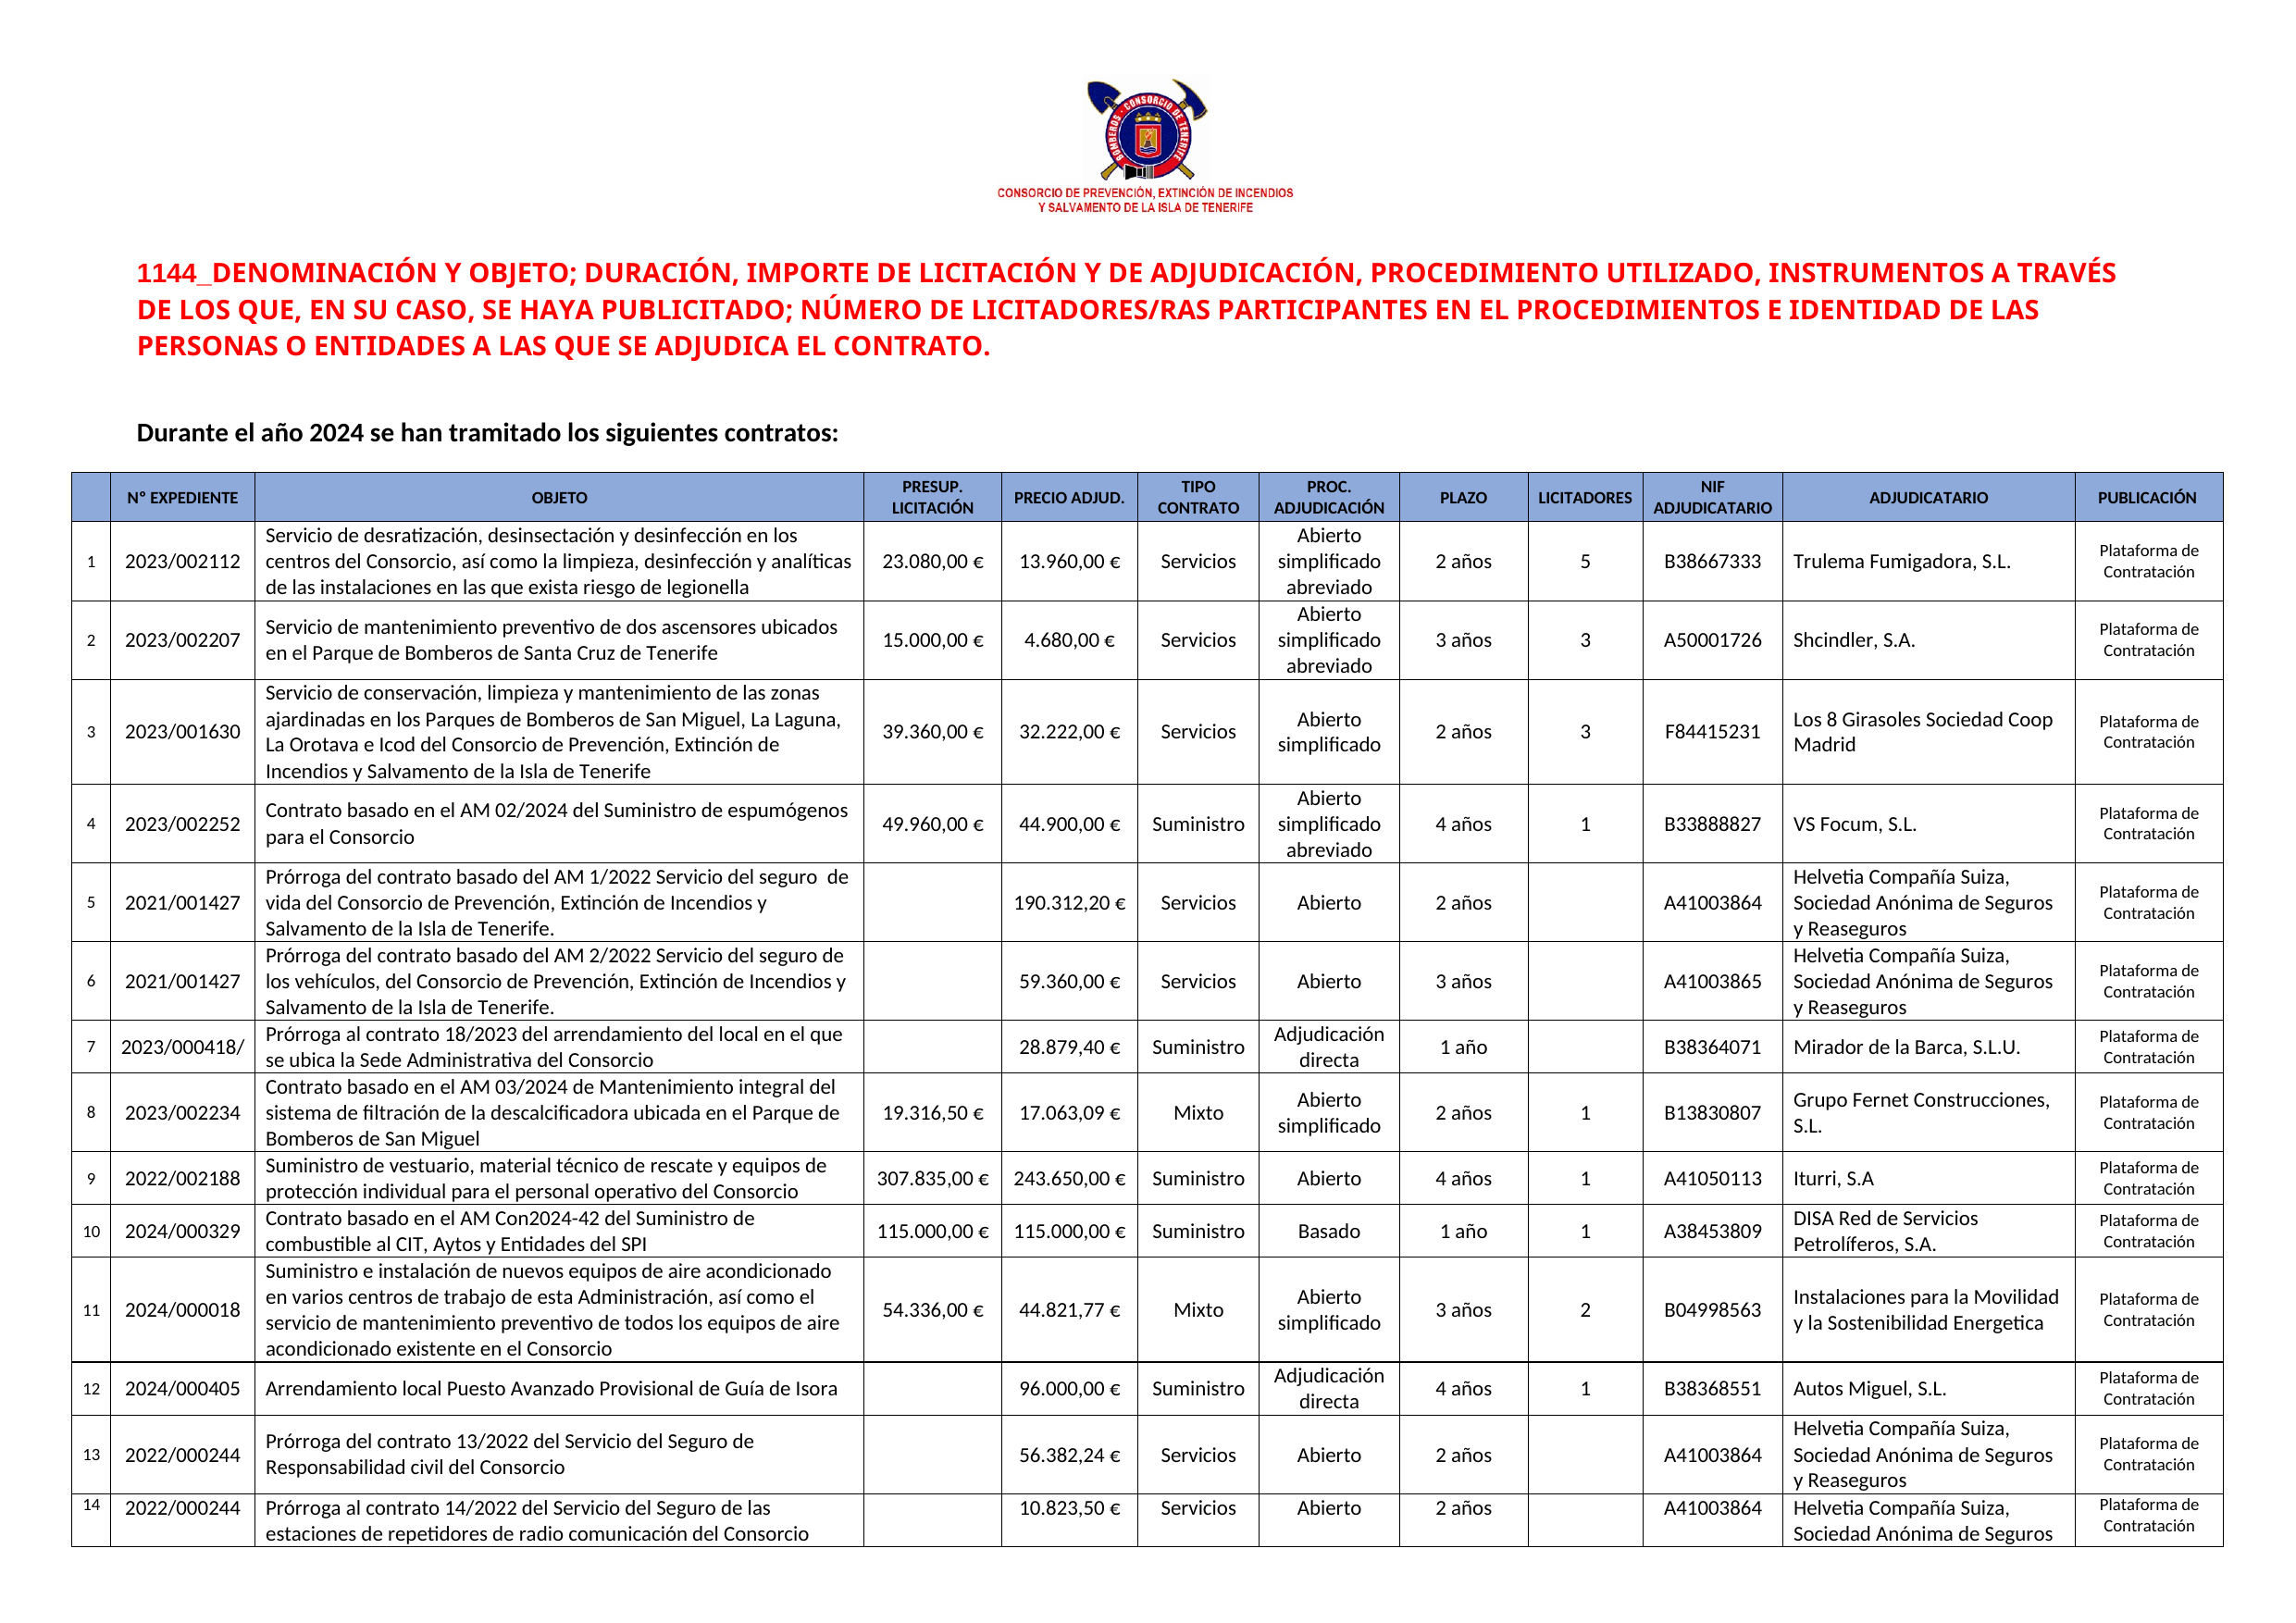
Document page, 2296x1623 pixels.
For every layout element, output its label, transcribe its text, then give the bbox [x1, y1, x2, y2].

table_cell A41050113 [1644, 1152, 1782, 1204]
table_cell Prórroga del contrato basado del AM 1/2022 Servicio del seguro de vida del Consorcio de Prevención, Extinción de Incendios y Salvamento de la Isla de Tenerife. [255, 863, 863, 941]
table_header [72, 473, 110, 521]
table_cell Mirador de la Barca, S.L.U. [1783, 1021, 2075, 1072]
table_cell 2022/000244 [111, 1416, 254, 1493]
table_cell Abierto simplificado abreviado [1260, 785, 1399, 862]
table_cell 243.650,00 € [1002, 1152, 1137, 1204]
table_cell 1 [1529, 1073, 1643, 1151]
table_cell 2 años [1400, 1416, 1528, 1493]
table_header LICITADORES [1529, 473, 1643, 521]
text Durante el año 2024 se han tramitado los siguientes contratos: [137, 415, 2159, 449]
table_cell B38368551 [1644, 1363, 1782, 1414]
table_header PRECIO ADJUD. [1002, 473, 1137, 521]
table_cell Mixto [1138, 1073, 1259, 1151]
table_header PUBLICACIÓN [2076, 473, 2223, 521]
table_cell 4 [72, 785, 110, 862]
table_cell 115.000,00 € [864, 1205, 1001, 1257]
table_cell 4 años [1400, 1152, 1528, 1204]
table_cell [1529, 942, 1643, 1020]
table_cell A41003864 [1644, 1494, 1782, 1546]
table_cell Contrato basado en el AM 02/2024 del Suministro de espumógenos para el Consorcio [255, 785, 863, 862]
table_cell Mixto [1138, 1258, 1259, 1361]
table_cell 12 [72, 1363, 110, 1414]
table_cell 2021/001427 [111, 942, 254, 1020]
table_cell 307.835,00 € [864, 1152, 1001, 1204]
table_cell Prórroga del contrato 13/2022 del Servicio del Seguro de Responsabilidad civil del Consorcio [255, 1416, 863, 1493]
table_cell 2024/000329 [111, 1205, 254, 1257]
table_cell Plataforma de Contratación [2076, 1073, 2223, 1151]
table_cell [864, 1494, 1001, 1546]
table_cell B38364071 [1644, 1021, 1782, 1072]
table_cell Abierto simplificado [1260, 1073, 1399, 1151]
table_cell A41003865 [1644, 942, 1782, 1020]
table_cell 1 [1529, 785, 1643, 862]
table_cell Servicios [1138, 522, 1259, 600]
table_cell 49.960,00 € [864, 785, 1001, 862]
table_cell Basado [1260, 1205, 1399, 1257]
table_cell Plataforma de Contratación [2076, 680, 2223, 784]
table_cell 14 [72, 1494, 110, 1546]
table_cell Abierto simplificado abreviado [1260, 522, 1399, 600]
table_cell 96.000,00 € [1002, 1363, 1137, 1414]
table_cell Plataforma de Contratación [2076, 522, 2223, 600]
table_cell 2024/000405 [111, 1363, 254, 1414]
table_cell Helvetia Compañía Suiza, Sociedad Anónima de Seguros [1783, 1494, 2075, 1546]
table_cell Shcindler, S.A. [1783, 601, 2075, 678]
table_cell Helvetia Compañía Suiza, Sociedad Anónima de Seguros y Reaseguros [1783, 942, 2075, 1020]
table_cell Helvetia Compañía Suiza, Sociedad Anónima de Seguros y Reaseguros [1783, 1416, 2075, 1493]
table_cell 2022/002188 [111, 1152, 254, 1204]
table_cell 2 años [1400, 863, 1528, 941]
table_cell 1 año [1400, 1021, 1528, 1072]
table_cell [864, 942, 1001, 1020]
table_cell B13830807 [1644, 1073, 1782, 1151]
table_cell A41003864 [1644, 1416, 1782, 1493]
table_cell 2023/002112 [111, 522, 254, 600]
table_cell Los 8 Girasoles Sociedad Coop Madrid [1783, 680, 2075, 784]
table_cell [864, 863, 1001, 941]
table_cell 32.222,00 € [1002, 680, 1137, 784]
table_cell Abierto [1260, 942, 1399, 1020]
table_cell 10.823,50 € [1002, 1494, 1137, 1546]
table_cell 56.382,24 € [1002, 1416, 1137, 1493]
table_cell 3 años [1400, 601, 1528, 678]
table_cell 23.080,00 € [864, 522, 1001, 600]
table_cell 190.312,20 € [1002, 863, 1137, 941]
table_cell [1529, 1416, 1643, 1493]
table_cell A38453809 [1644, 1205, 1782, 1257]
table_cell Servicios [1138, 863, 1259, 941]
table_cell 1 [1529, 1152, 1643, 1204]
table_cell Suministro [1138, 1152, 1259, 1204]
table_cell Adjudicación directa [1260, 1363, 1399, 1414]
table_header ADJUDICATARIO [1783, 473, 2075, 521]
table_cell Plataforma de Contratación [2076, 1258, 2223, 1361]
table_cell 54.336,00 € [864, 1258, 1001, 1361]
table_cell 4.680,00 € [1002, 601, 1137, 678]
table_cell 44.821,77 € [1002, 1258, 1137, 1361]
table_cell Prórroga al contrato 18/2023 del arrendamiento del local en el que se ubica la Sede Administrativa del Consorcio [255, 1021, 863, 1072]
table_cell 115.000,00 € [1002, 1205, 1137, 1257]
table_cell 7 [72, 1021, 110, 1072]
table_cell Servicios [1138, 601, 1259, 678]
table_cell Grupo Fernet Construcciones, S.L. [1783, 1073, 2075, 1151]
table_cell 1 [72, 522, 110, 600]
table_cell 9 [72, 1152, 110, 1204]
table_cell 2021/001427 [111, 863, 254, 941]
table_cell 2 años [1400, 522, 1528, 600]
table_cell Suministro e instalación de nuevos equipos de aire acondicionado en varios centros de trabajo de esta Administración, así como el servicio de mantenimiento preventivo de todos los equipos de aire acondicionado existente en el Consorcio [255, 1258, 863, 1361]
table_cell 1 [1529, 1205, 1643, 1257]
table_cell 2 años [1400, 680, 1528, 784]
table_cell Autos Miguel, S.L. [1783, 1363, 2075, 1414]
table_cell Servicio de desratización, desinsectación y desinfección en los centros del Consorcio, así como la limpieza, desinfección y analíticas de las instalaciones en las que exista riesgo de legionella [255, 522, 863, 600]
table_cell Plataforma de Contratación [2076, 863, 2223, 941]
table_cell 2022/000244 [111, 1494, 254, 1546]
table_cell Abierto simplificado abreviado [1260, 601, 1399, 678]
table_cell 19.316,50 € [864, 1073, 1001, 1151]
table_cell A41003864 [1644, 863, 1782, 941]
table_cell Plataforma de Contratación [2076, 1494, 2223, 1546]
table_cell Suministro [1138, 785, 1259, 862]
table_cell 2023/001630 [111, 680, 254, 784]
table_cell 13.960,00 € [1002, 522, 1137, 600]
table_cell 13 [72, 1416, 110, 1493]
table_cell 6 [72, 942, 110, 1020]
table_header Nº EXPEDIENTE [111, 473, 254, 521]
table_cell 39.360,00 € [864, 680, 1001, 784]
table_cell Plataforma de Contratación [2076, 601, 2223, 678]
table_cell 2 años [1400, 1494, 1528, 1546]
table_cell 2023/002252 [111, 785, 254, 862]
table_cell Helvetia Compañía Suiza, Sociedad Anónima de Seguros y Reaseguros [1783, 863, 2075, 941]
table_cell 2024/000018 [111, 1258, 254, 1361]
table_cell Servicio de conservación, limpieza y mantenimiento de las zonas ajardinadas en los Parques de Bomberos de San Miguel, La Laguna, La Orotava e Icod del Consorcio de Prevención, Extinción de Incendios y Salvamento de la Isla de Tenerife [255, 680, 863, 784]
table_header PLAZO [1400, 473, 1528, 521]
table_cell DISA Red de Servicios Petrolíferos, S.A. [1783, 1205, 2075, 1257]
table_cell 1 [1529, 1363, 1643, 1414]
table_cell 8 [72, 1073, 110, 1151]
table_cell Adjudicación directa [1260, 1021, 1399, 1072]
table_header PRESUP. LICITACIÓN [864, 473, 1001, 521]
table_cell Plataforma de Contratación [2076, 1021, 2223, 1072]
table_cell B04998563 [1644, 1258, 1782, 1361]
table_cell 10 [72, 1205, 110, 1257]
table_cell Servicios [1138, 1416, 1259, 1493]
table_cell 3 años [1400, 1258, 1528, 1361]
table_cell Contrato basado en el AM 03/2024 de Mantenimiento integral del sistema de filtración de la descalcificadora ubicada en el Parque de Bomberos de San Miguel [255, 1073, 863, 1151]
table_cell Abierto simplificado [1260, 680, 1399, 784]
table_cell Plataforma de Contratación [2076, 785, 2223, 862]
table_header TIPO CONTRATO [1138, 473, 1259, 521]
table_cell 2 años [1400, 1073, 1528, 1151]
table_cell Plataforma de Contratación [2076, 942, 2223, 1020]
table_cell 5 [72, 863, 110, 941]
table_cell Suministro [1138, 1021, 1259, 1072]
table_cell Arrendamiento local Puesto Avanzado Provisional de Guía de Isora [255, 1363, 863, 1414]
table_cell Instalaciones para la Movilidad y la Sostenibilidad Energetica [1783, 1258, 2075, 1361]
table_cell Iturri, S.A [1783, 1152, 2075, 1204]
table_cell 11 [72, 1258, 110, 1361]
table_cell [1529, 863, 1643, 941]
table_cell [864, 1021, 1001, 1072]
table_cell 2023/000418/ [111, 1021, 254, 1072]
table_cell [864, 1416, 1001, 1493]
table_cell Suministro de vestuario, material técnico de rescate y equipos de protección individual para el personal operativo del Consorcio [255, 1152, 863, 1204]
table_cell Plataforma de Contratación [2076, 1205, 2223, 1257]
table_cell 59.360,00 € [1002, 942, 1137, 1020]
table_cell Contrato basado en el AM Con2024-42 del Suministro de combustible al CIT, Aytos y Entidades del SPI [255, 1205, 863, 1257]
table_cell Plataforma de Contratación [2076, 1416, 2223, 1493]
table_cell 3 [1529, 680, 1643, 784]
table_cell 17.063,09 € [1002, 1073, 1137, 1151]
table_cell Suministro [1138, 1205, 1259, 1257]
table_cell Servicios [1138, 942, 1259, 1020]
table_cell 2023/002207 [111, 601, 254, 678]
table_cell Servicios [1138, 680, 1259, 784]
table_cell Abierto [1260, 1494, 1399, 1546]
table_cell 15.000,00 € [864, 601, 1001, 678]
table_cell A50001726 [1644, 601, 1782, 678]
table_cell Servicios [1138, 1494, 1259, 1546]
table_cell Abierto simplificado [1260, 1258, 1399, 1361]
table_cell B38667333 [1644, 522, 1782, 600]
table_cell Plataforma de Contratación [2076, 1152, 2223, 1204]
table_cell 5 [1529, 522, 1643, 600]
table_cell B33888827 [1644, 785, 1782, 862]
table_cell Prórroga del contrato basado del AM 2/2022 Servicio del seguro de los vehículos, del Consorcio de Prevención, Extinción de Incendios y Salvamento de la Isla de Tenerife. [255, 942, 863, 1020]
table_cell [1529, 1021, 1643, 1072]
table_cell Prórroga al contrato 14/2022 del Servicio del Seguro de las estaciones de repetidores de radio comunicación del Consorcio [255, 1494, 863, 1546]
table_cell Suministro [1138, 1363, 1259, 1414]
text 1144_Denominación y objeto; duración, importe de licitación y de adjudicación, procedimiento utilizado, instrumentos a través de los que, en su caso, se haya publicitado; número de licitadores/ras participantes en el procedimientos e identidad de las personas o entidades a las que se adjudica el contrato. [137, 254, 2159, 364]
table_cell 28.879,40 € [1002, 1021, 1137, 1072]
table_header PROC. ADJUDICACIÓN [1260, 473, 1399, 521]
table_cell Abierto [1260, 863, 1399, 941]
table_cell 4 años [1400, 1363, 1528, 1414]
table_cell 2023/002234 [111, 1073, 254, 1151]
table_cell [864, 1363, 1001, 1414]
table_cell 44.900,00 € [1002, 785, 1137, 862]
table_cell VS Focum, S.L. [1783, 785, 2075, 862]
table_cell 2 [72, 601, 110, 678]
table_cell Trulema Fumigadora, S.L. [1783, 522, 2075, 600]
table_cell 3 [1529, 601, 1643, 678]
table_cell 1 año [1400, 1205, 1528, 1257]
table_cell 2 [1529, 1258, 1643, 1361]
table_cell Servicio de mantenimiento preventivo de dos ascensores ubicados en el Parque de Bomberos de Santa Cruz de Tenerife [255, 601, 863, 678]
table_cell Abierto [1260, 1152, 1399, 1204]
table_cell F84415231 [1644, 680, 1782, 784]
table_cell 4 años [1400, 785, 1528, 862]
table_cell [1529, 1494, 1643, 1546]
table_cell 3 [72, 680, 110, 784]
table_header OBJETO [255, 473, 863, 521]
table_cell Plataforma de Contratación [2076, 1363, 2223, 1414]
table_header NIF ADJUDICATARIO [1644, 473, 1782, 521]
table_cell 3 años [1400, 942, 1528, 1020]
table_cell Abierto [1260, 1416, 1399, 1493]
